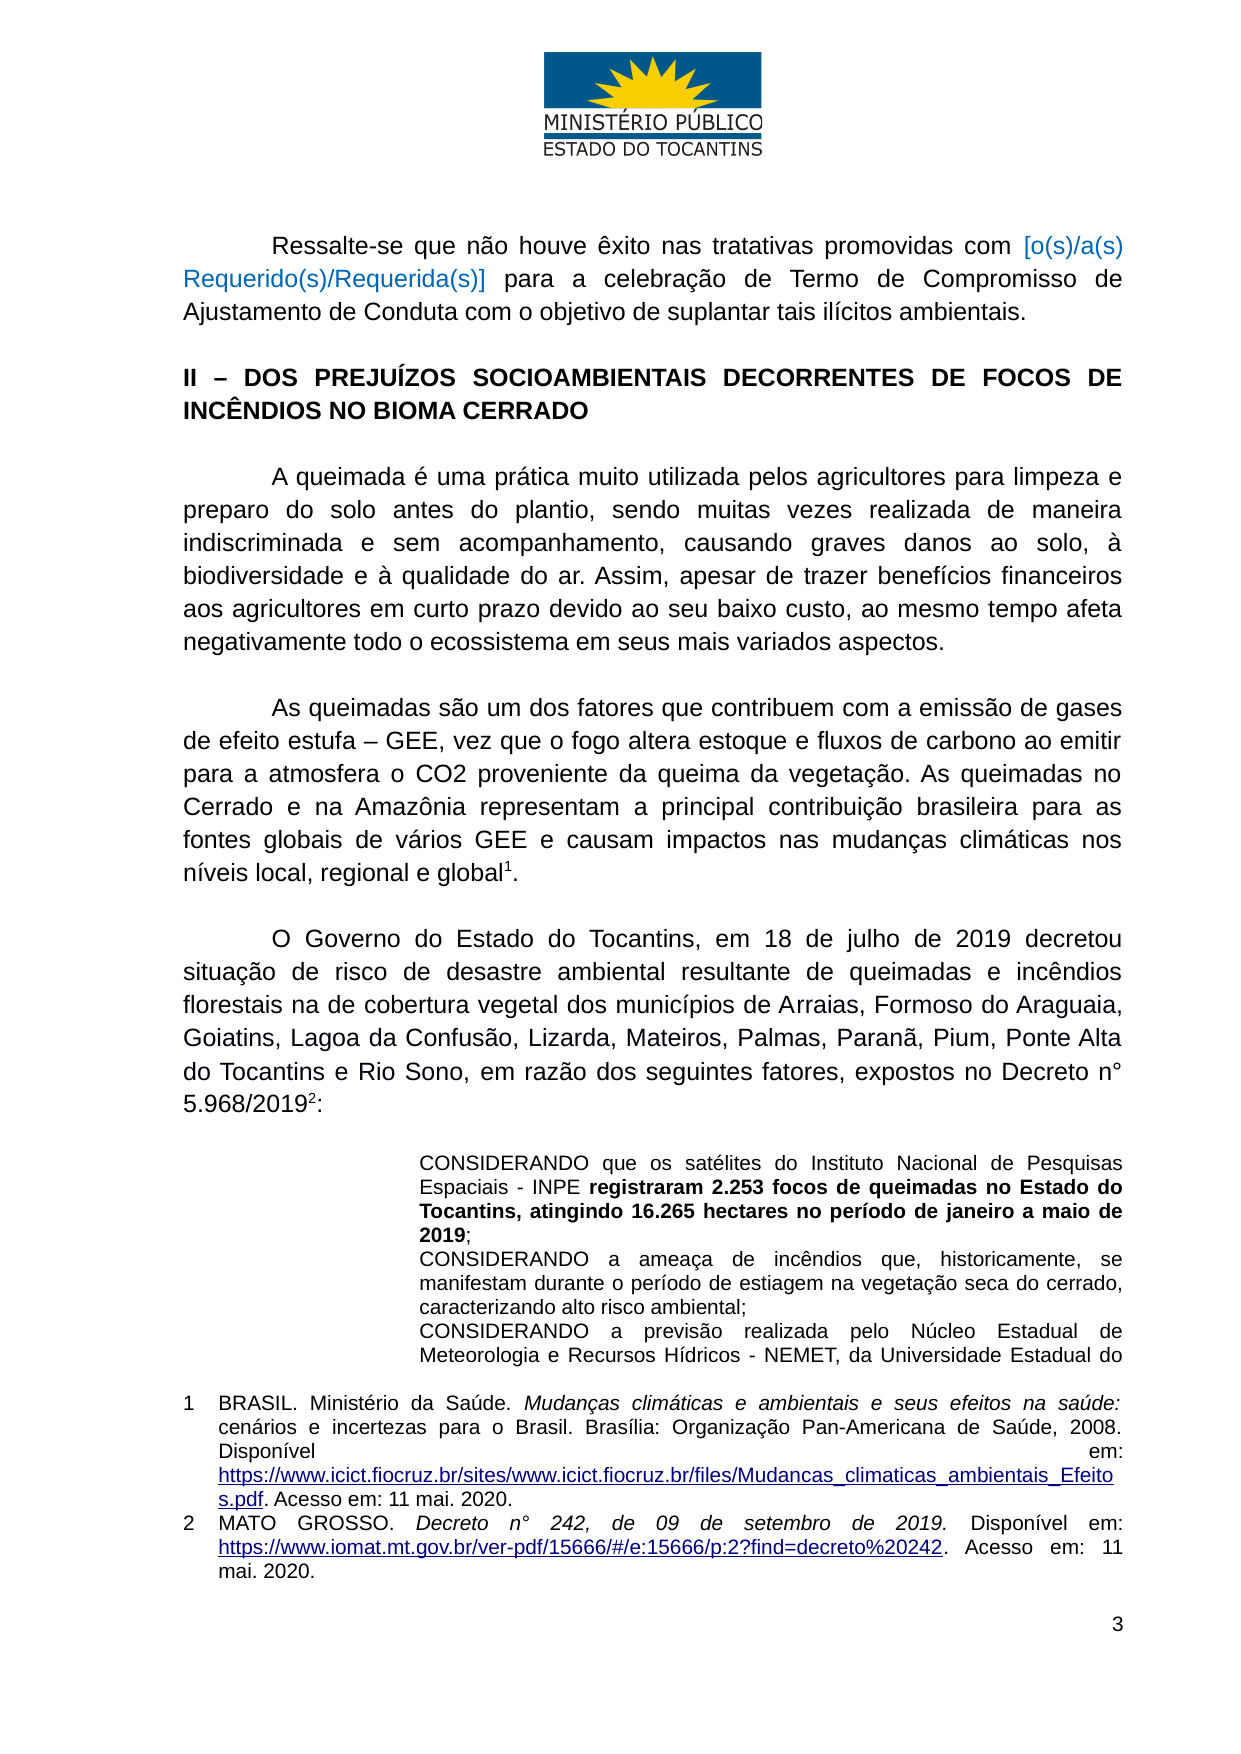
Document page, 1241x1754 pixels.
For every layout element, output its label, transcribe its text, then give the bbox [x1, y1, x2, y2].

text O Governo do Estado do Tocantins, em 18 de julho de 2019 decretou situação de risco de desastre ambiental resultante de queimadas e incêndios florestais na de cobertura vegetal dos municípios de Arraias, Formoso do Araguaia, Goiatins, Lagoa da Confusão, Lizarda, Mateiros, Palmas, Paranã, Pium, Ponte Alta do Tocantins e Rio Sono, em razão dos seguintes fatores, expostos no Decreto n° 5.968/2019: [183, 924, 1123, 1118]
text CONSIDERANDO a ameaça de incêndios que, historicamente, se manifestam durante o período de estiagem na vegetação seca do cerrado, caracterizando alto risco ambiental; [419, 1247, 1123, 1319]
picture [544, 52, 763, 156]
text Ressalte-se que não houve êxito nas tratativas promovidas com [o(s)/a(s) Requerido(s)/Requerida(s)] para a celebração de Termo de Compromisso de Ajustamento de Conduta com o objetivo de suplantar tais ilícitos ambientais. [183, 231, 1123, 326]
text CONSIDERANDO que os satélites do Instituto Nacional de Pesquisas Espaciais - INPE registraram 2.253 focos de queimadas no Estado do Tocantins, atingindo 16.265 hectares no período de janeiro a maio de 2019; [419, 1151, 1123, 1247]
text As queimadas são um dos fatores que contribuem com a emissão de gases de efeito estufa – GEE, vez que o fogo altera estoque e fluxos de carbono ao emitir para a atmosfera o CO2 proveniente da queima da vegetação. As queimadas no Cerrado e na Amazônia representam a principal contribuição brasileira para as fontes globais de vários GEE e causam impactos nas mudanças climáticas nos níveis local, regional e global. [183, 693, 1123, 887]
text MATO GROSSO. Decreto n° 242, de 09 de setembro de 2019. Disponível em: https://www.iomat.mt.gov.br/ver-pdf/15666/#/e:15666/p:2?find=decreto%20242. Acesso em: 11 mai. 2020. [183, 1511, 1123, 1582]
text BRASIL. Ministério da Saúde. Mudanças climáticas e ambientais e seus efeitos na saúde: cenários e incertezas para o Brasil. Brasília: Organização Pan-Americana de Saúde, 2008. Disponível em: https://www.icict.fiocruz.br/sites/www.icict.fiocruz.br/files/Mudancas_climaticas_ambientais_Efeitos.pdf. Acesso em: 11 mai. 2020. [183, 1391, 1123, 1511]
text II – DOS PREJUÍZOS SOCIOAMBIENTAIS DECORRENTES DE FOCOS DE INCÊNDIOS NO BIOMA CERRADO [183, 363, 1123, 425]
text A queimada é uma prática muito utilizada pelos agricultores para limpeza e preparo do solo antes do plantio, sendo muitas vezes realizada de maneira indiscriminada e sem acompanhamento, causando graves danos ao solo, à biodiversidade e à qualidade do ar. Assim, apesar de trazer benefícios financeiros aos agricultores em curto prazo devido ao seu baixo custo, ao mesmo tempo afeta negativamente todo o ecossistema em seus mais variados aspectos. [183, 462, 1123, 656]
text CONSIDERANDO a previsão realizada pelo Núcleo Estadual de Meteorologia e Recursos Hídricos - NEMET, da Universidade Estadual do [419, 1319, 1123, 1367]
